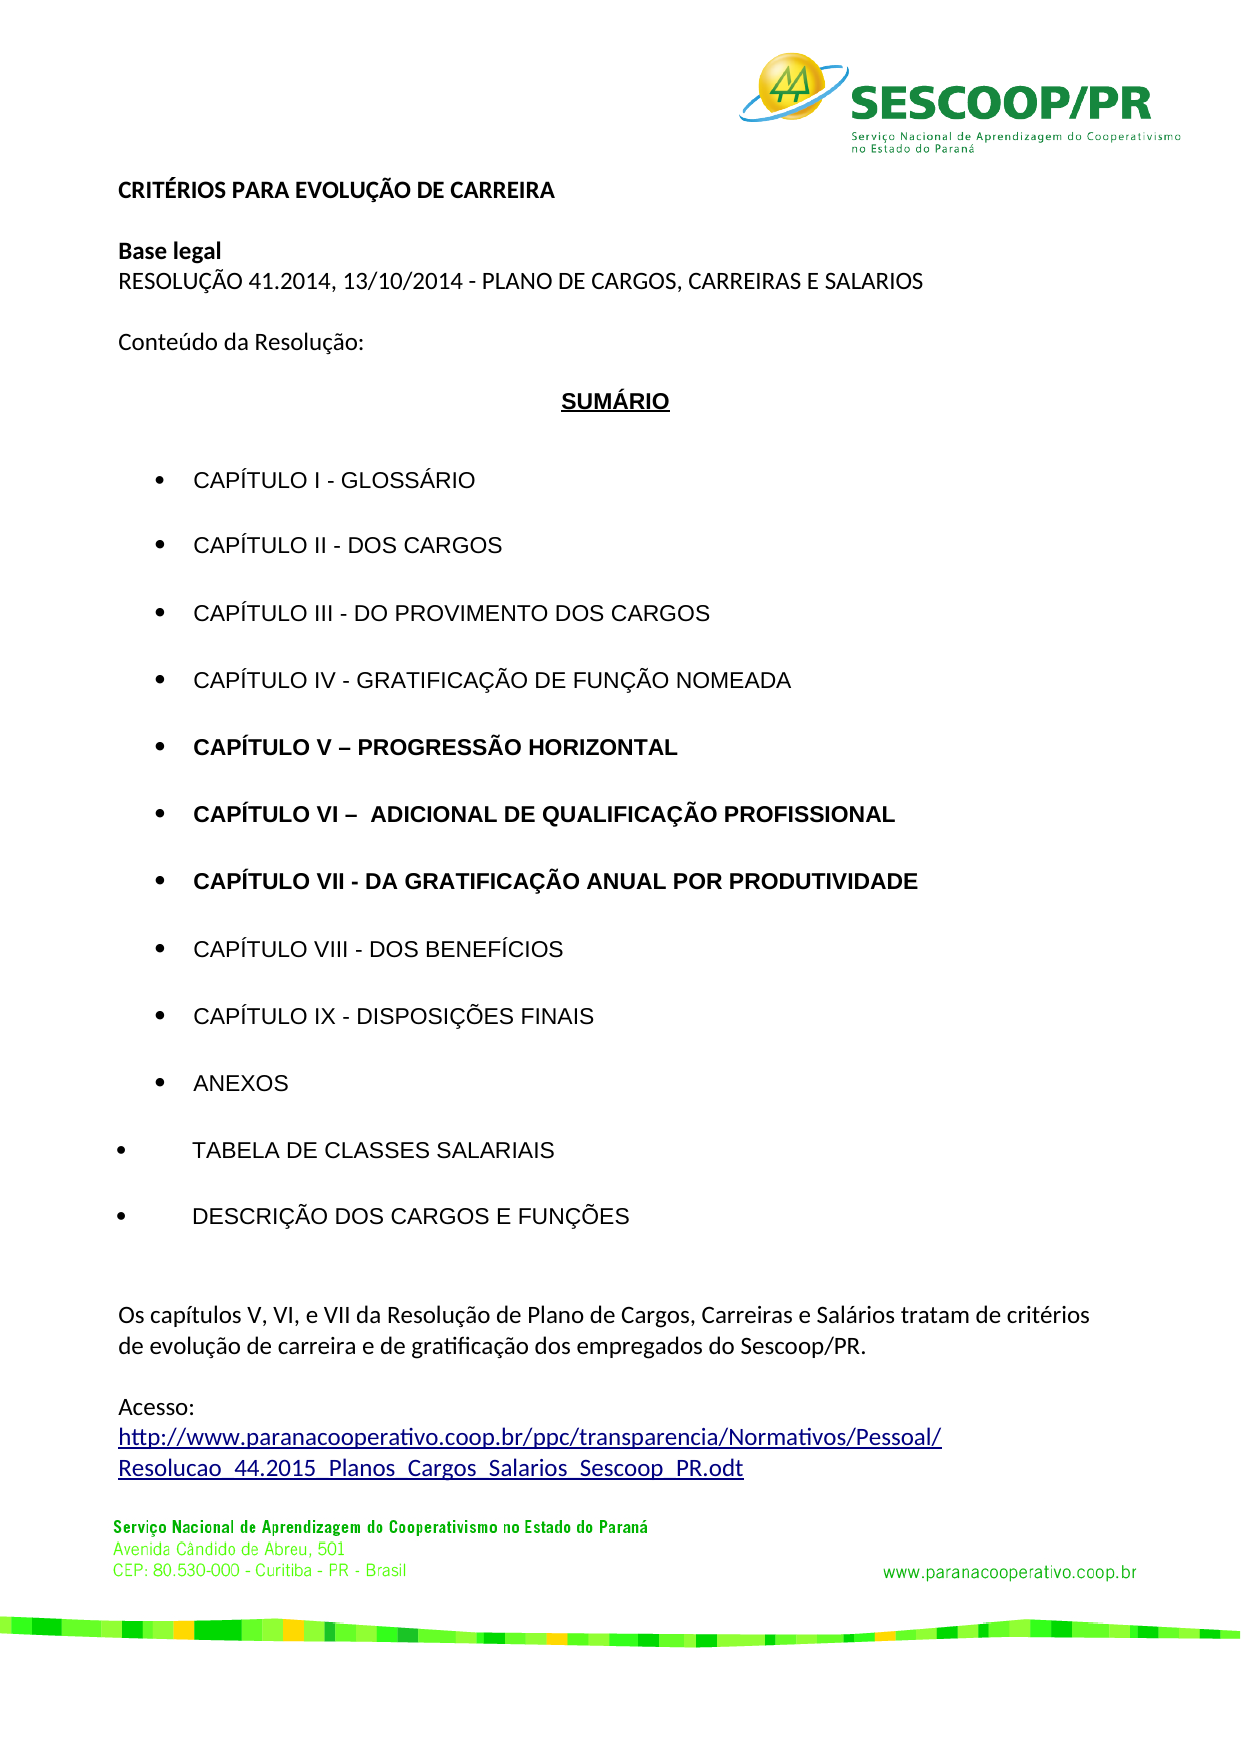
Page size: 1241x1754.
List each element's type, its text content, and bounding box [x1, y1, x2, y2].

text Base legal [118, 235, 1122, 266]
list CAPÍTULO IV - GRATIFICAÇÃO DE FUNÇÃO NOMEADA [156, 667, 1122, 694]
list CAPÍTULO II - DOS CARGOS [156, 532, 1122, 559]
list CAPÍTULO VI – ADICIONAL DE QUALIFICAÇÃO PROFISSIONAL [156, 801, 1122, 828]
text Os capítulos V, VI, e VII da Resolução de Plano de Cargos, Carreiras e Salários tratam de critérios de evolução de carreira e de gratificação dos empregados do Sescoop/PR. [118, 1299, 1122, 1360]
text RESOLUÇÃO 41.2014, 13/10/2014 - PLANO DE CARGOS, CARREIRAS E SALARIOS [118, 266, 1122, 296]
list CAPÍTULO VIII - DOS BENEFÍCIOS [156, 936, 1122, 962]
list ANEXOS [156, 1070, 1122, 1097]
text CRITÉRIOS PARA EVOLUÇÃO DE CARREIRA [118, 174, 1122, 204]
list CAPÍTULO I - GLOSSÁRIO [156, 467, 1122, 493]
list DESCRIÇÃO DOS CARGOS E FUNÇÕES [117, 1203, 1122, 1229]
list CAPÍTULO IX - DISPOSIÇÕES FINAIS [156, 1003, 1122, 1029]
text Conteúdo da Resolução: [118, 327, 1122, 357]
list TABELA DE CLASSES SALARIAIS [117, 1137, 1122, 1163]
list CAPÍTULO III - DO PROVIMENTO DOS CARGOS [156, 599, 1122, 626]
list CAPÍTULO V – PROGRESSÃO HORIZONTAL [156, 734, 1122, 761]
text SUMÁRIO [487, 388, 1122, 414]
list CAPÍTULO VII - DA GRATIFICAÇÃO ANUAL POR PRODUTIVIDADE [156, 868, 1122, 895]
text Acesso: [118, 1391, 1122, 1421]
text http://www.paranacooperativo.coop.br/ppc/transparencia/Normativos/Pessoal/Resolucao_44.2015_Planos_Cargos_Salarios_Sescoop_PR.odt [118, 1421, 1122, 1462]
